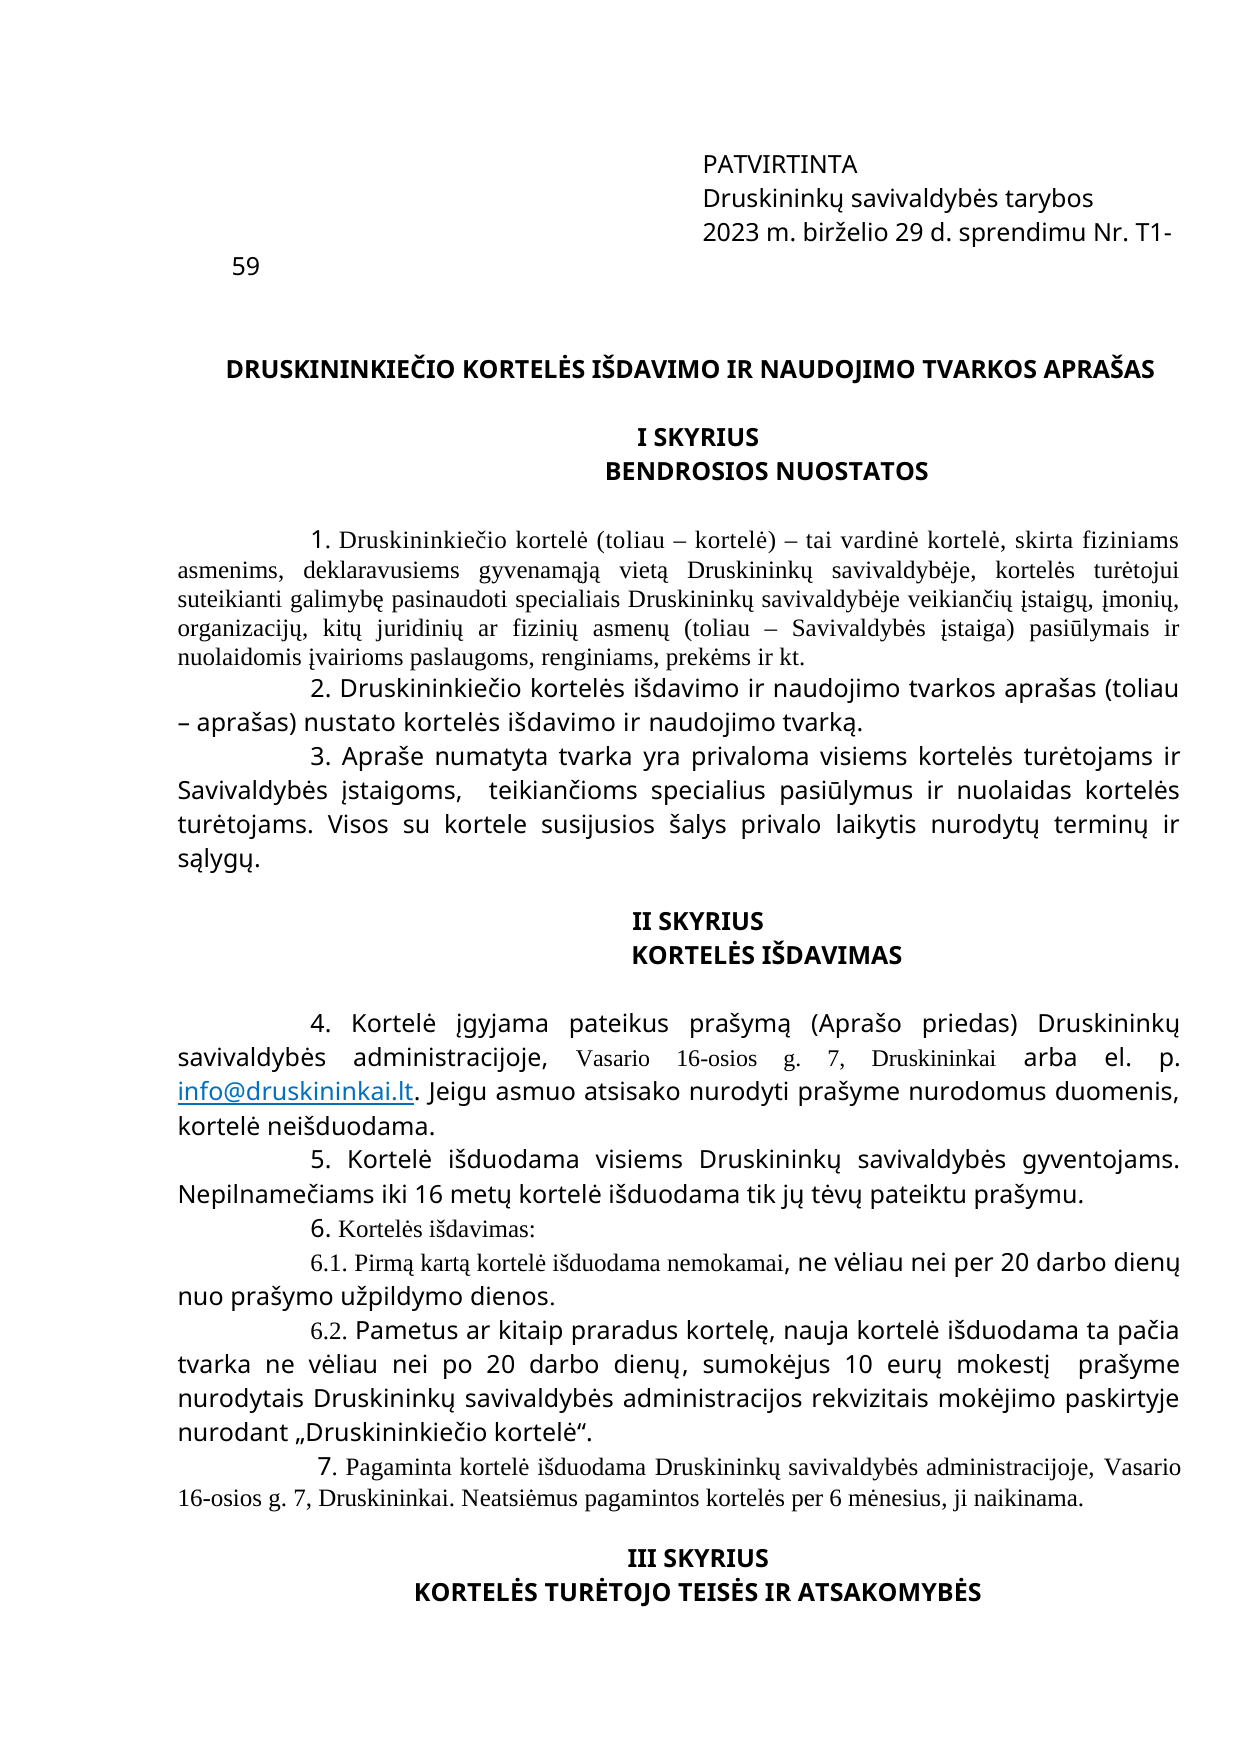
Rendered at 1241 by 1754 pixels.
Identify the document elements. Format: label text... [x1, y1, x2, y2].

text 7. Pagaminta kortelė išduodama Druskininkų savivaldybės administracijoje, Vasario 16-osios g. 7, Druskininkai. Neatsiėmus pagamintos kortelės per 6 mėnesius, ji naikinama. [177, 1449, 1181, 1512]
text KORTELĖS IŠDAVIMAS [290, 938, 1181, 972]
text 6.1. Pirmą kartą kortelė išduodama nemokamai, ne vėliau nei per 20 darbo dienų nuo prašymo užpildymo dienos. [177, 1244, 1181, 1312]
text DRUSKININKIEČIO KORTELĖS IŠDAVIMO IR NAUDOJIMO TVARKOS APRAŠAS [199, 351, 1181, 385]
text II SKYRIUS [215, 904, 1181, 938]
text BENDROSIOS NUOSTATOS [290, 453, 1181, 487]
text III SKYRIUS [215, 1540, 1181, 1574]
text 2023 m. birželio 29 d. sprendimu Nr. T1-59 [231, 215, 1181, 283]
text 3. Apraše numatyta tvarka yra privaloma visiems kortelės turėtojams ir Savivaldybės įstaigoms, teikiančioms specialius pasiūlymus ir nuolaidas kortelės turėtojams. Visos su kortele susijusios šalys privalo laikytis nurodytų terminų ir sąlygų. [177, 739, 1181, 875]
text 4. Kortelė įgyjama pateikus prašymą (Aprašo priedas) Druskininkų savivaldybės administracijoje, Vasario 16-osios g. 7, Druskininkai arba el. p. info@druskininkai.lt. Jeigu asmuo atsisako nurodyti prašyme nurodomus duomenis, kortelė neišduodama. [177, 1006, 1181, 1142]
text KORTELĖS TURĖTOJO TEISĖS IR ATSAKOMYBĖS [215, 1574, 1181, 1608]
text Druskininkų savivaldybės tarybos [231, 181, 1181, 215]
text I SKYRIUS [215, 419, 1181, 453]
text 1. Druskininkiečio kortelė (toliau – kortelė) – tai vardinė kortelė, skirta fiziniams asmenims, deklaravusiems gyvenamąją vietą Druskininkų savivaldybėje, kortelės turėtojui suteikianti galimybę pasinaudoti specialiais Druskininkų savivaldybėje veikiančių įstaigų, įmonių, organizacijų, kitų juridinių ar fizinių asmenų (toliau – Savivaldybės įstaiga) pasiūlymais ir nuolaidomis įvairioms paslaugoms, renginiams, prekėms ir kt. [177, 522, 1181, 671]
text 2. Druskininkiečio kortelės išdavimo ir naudojimo tvarkos aprašas (toliau – aprašas) nustato kortelės išdavimo ir naudojimo tvarką. [177, 671, 1181, 739]
text 6. Kortelės išdavimas: [177, 1210, 1181, 1244]
text PATVIRTINTA [231, 147, 1181, 181]
text 5. Kortelė išduodama visiems Druskininkų savivaldybės gyventojams. Nepilnamečiams iki 16 metų kortelė išduodama tik jų tėvų pateiktu prašymu. [177, 1142, 1181, 1210]
text 6.2. Pametus ar kitaip praradus kortelę, nauja kortelė išduodama ta pačia tvarka ne vėliau nei po 20 darbo dienų, sumokėjus 10 eurų mokestį prašyme nurodytais Druskininkų savivaldybės administracijos rekvizitais mokėjimo paskirtyje nurodant „Druskininkiečio kortelė“. [177, 1312, 1181, 1449]
